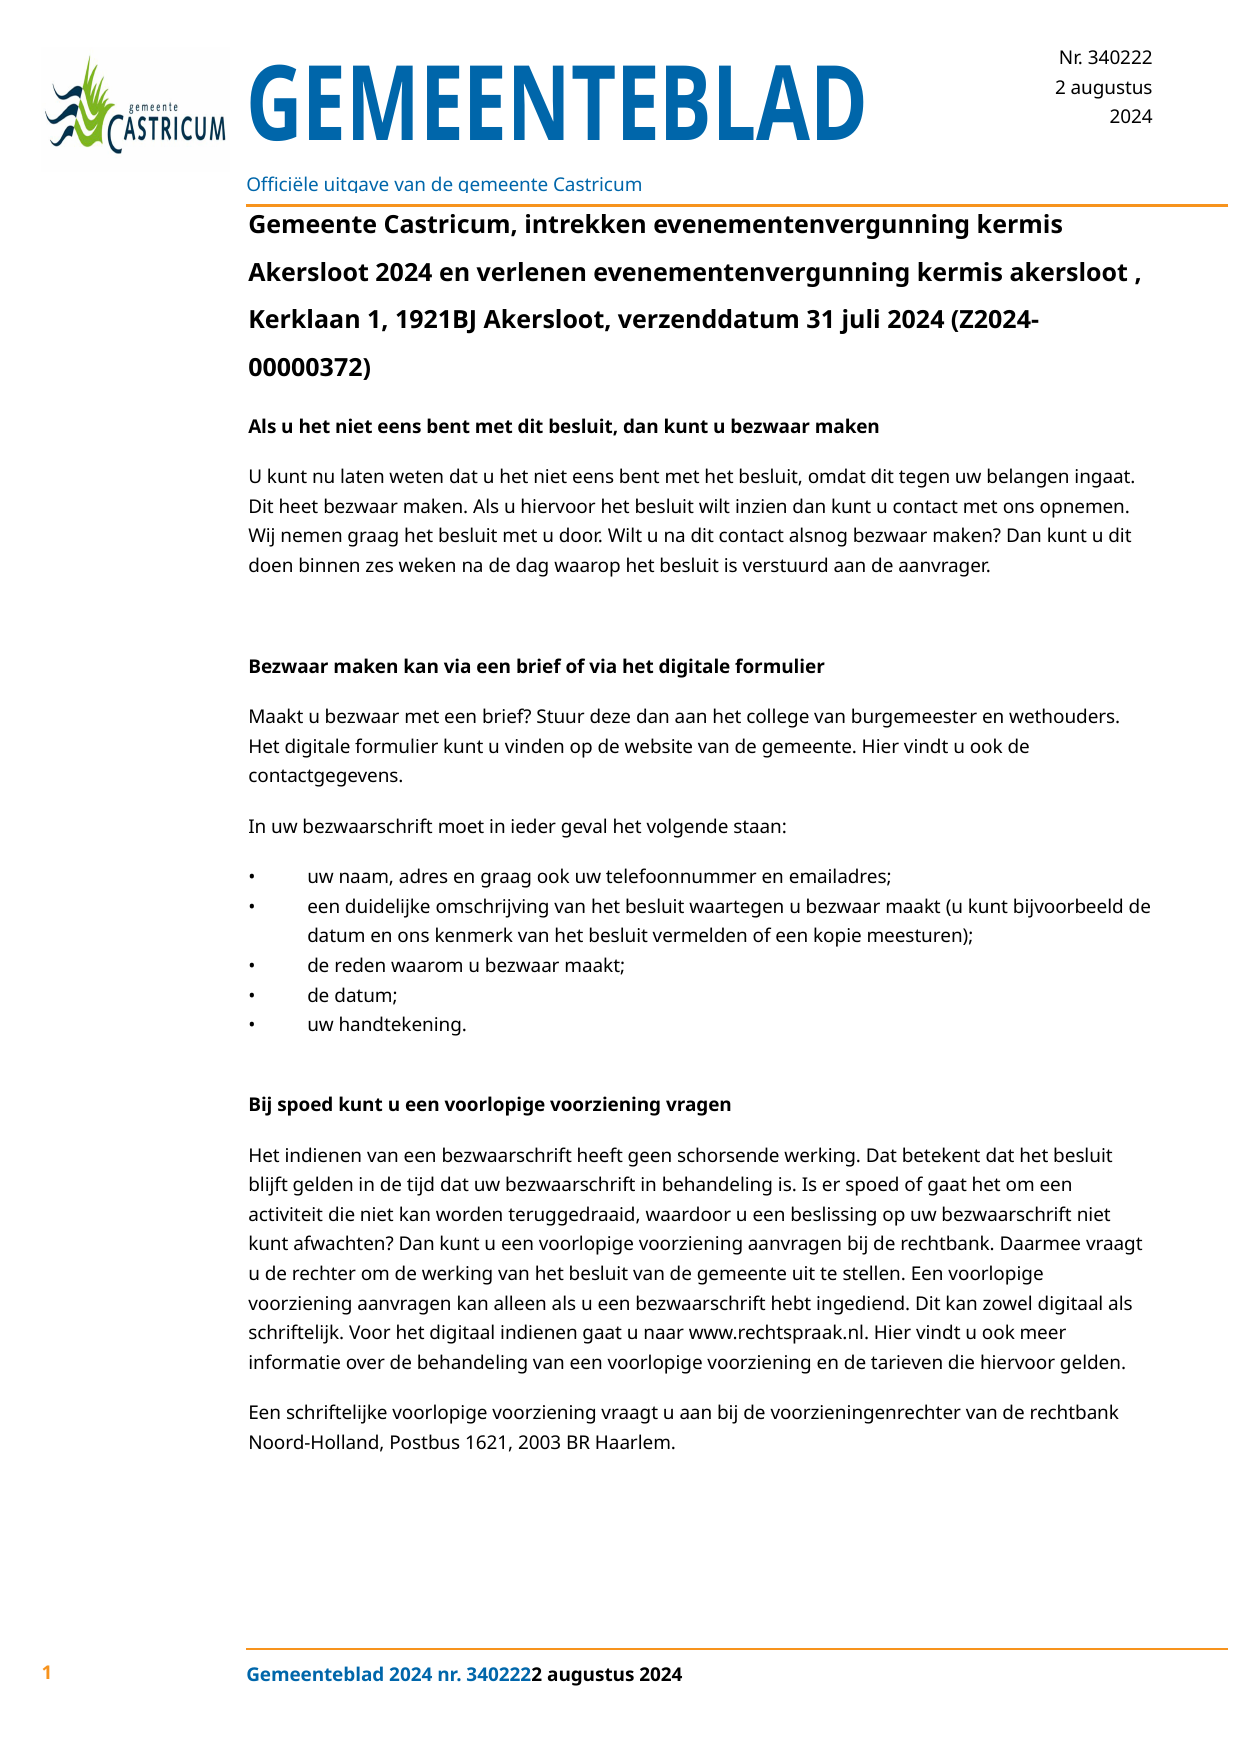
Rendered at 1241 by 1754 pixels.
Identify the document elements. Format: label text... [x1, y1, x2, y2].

picture [41, 47, 231, 172]
text Gemeente Castricum, intrekken evenementenvergunning kermis Akersloot 2024 en verlenen evenementenvergunning kermis akersloot , Kerklaan 1, 1921BJ Akersloot, verzenddatum 31 juli 2024 (Z2024-00000372) [248, 207, 1152, 384]
text Maakt u bezwaar met een brief? Stuur deze dan aan het college van burgemeester en wethouders. Het digitale formulier kunt u vinden op de website van de gemeente. Hier vindt u ook de contactgegevens. [248, 703, 1152, 788]
list uw naam, adres en graag ook uw telefoonnummer en emailadres; [248, 863, 1152, 889]
list een duidelijke omschrijving van het besluit waartegen u bezwaar maakt (u kunt bijvoorbeeld de datum en ons kenmerk van het besluit vermelden of een kopie meesturen); [248, 893, 1152, 948]
text U kunt nu laten weten dat u het niet eens bent met het besluit, omdat dit tegen uw belangen ingaat. Dit heet bezwaar maken. Als u hiervoor het besluit wilt inzien dan kunt u contact met ons opnemen. Wij nemen graag het besluit met u door. Wilt u na dit contact alsnog bezwaar maken? Dan kunt u dit doen binnen zes weken na de dag waarop het besluit is verstuurd aan de aanvrager. [248, 463, 1152, 578]
list de reden waarom u bezwaar maakt; [248, 952, 1152, 978]
text Als u het niet eens bent met dit besluit, dan kunt u bezwaar maken [248, 413, 1152, 439]
text Bezwaar maken kan via een brief of via het digitale formulier [248, 653, 1152, 679]
text Bij spoed kunt u een voorlopige voorziening vragen [248, 1091, 1152, 1117]
text In uw bezwaarschrift moet in ieder geval het volgende staan: [248, 813, 1152, 839]
list uw handtekening. [248, 1011, 1152, 1037]
list de datum; [248, 982, 1152, 1008]
text Een schriftelijke voorlopige voorziening vraagt u aan bij de voorzieningenrechter van de rechtbank Noord-Holland, Postbus 1621, 2003 BR Haarlem. [248, 1399, 1152, 1455]
text Het indienen van een bezwaarschrift heeft geen schorsende werking. Dat betekent dat het besluit blijft gelden in de tijd dat uw bezwaarschrift in behandeling is. Is er spoed of gaat het om een activiteit die niet kan worden teruggedraaid, waardoor u een beslissing op uw bezwaarschrift niet kunt afwachten? Dan kunt u een voorlopige voorziening aanvragen bij de rechtbank. Daarmee vraagt u de rechter om de werking van het besluit van de gemeente uit te stellen. Een voorlopige voorziening aanvragen kan alleen als u een bezwaarschrift hebt ingediend. Dit kan zowel digitaal als schriftelijk. Voor het digitaal indienen gaat u naar www.rechtspraak.nl. Hier vindt u ook meer informatie over de behandeling van een voorlopige voorziening en de tarieven die hiervoor gelden. [248, 1142, 1152, 1375]
